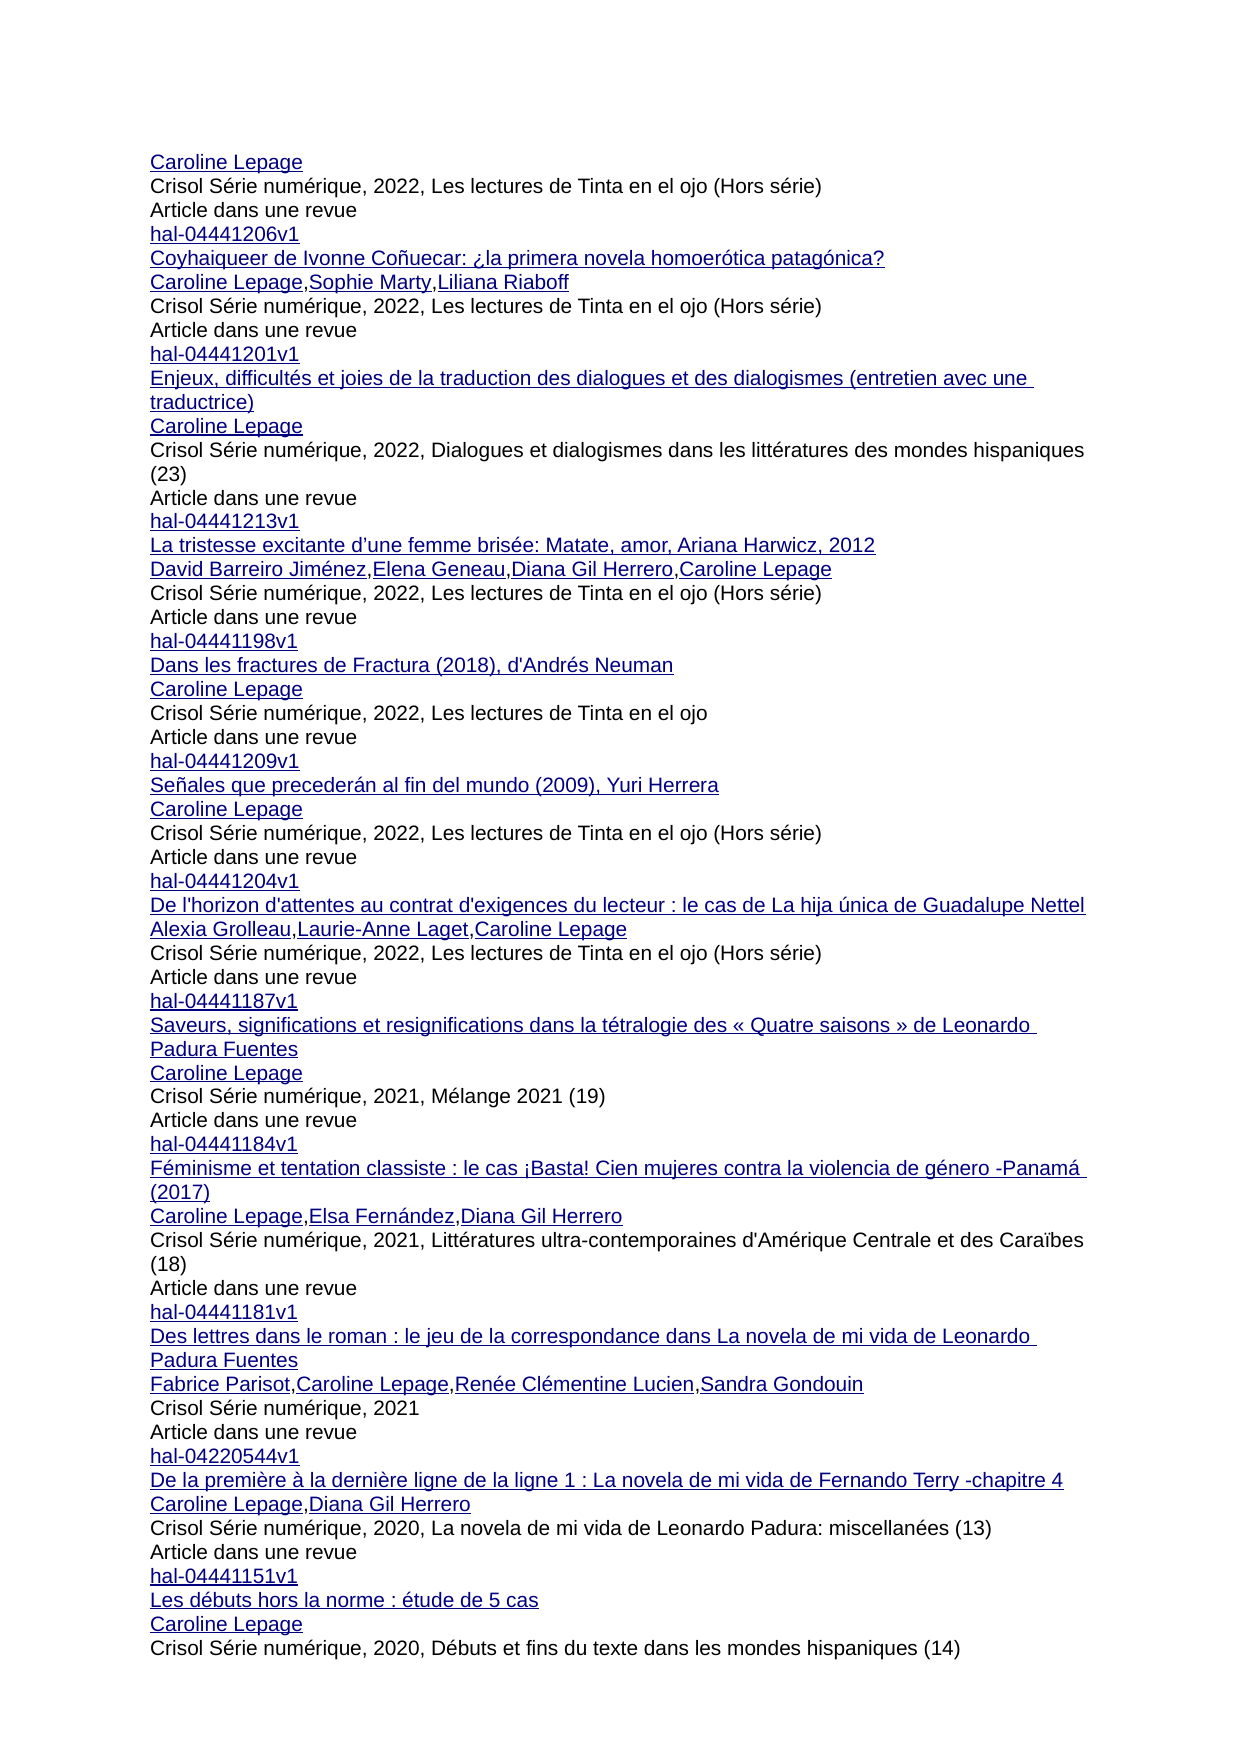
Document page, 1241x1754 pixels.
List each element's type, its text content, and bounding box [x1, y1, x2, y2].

table_cell Señales que precederán al fin del mundo (2009), Yuri Herrera Caroline Lepage Crisol Série numérique, 2022, Les lectures de Tinta en el ojo (Hors série) Article dans une revue hal-04441204v1 [150, 773, 1090, 893]
table_cell Coyhaiqueer de Ivonne Coñuecar: ¿la primera novela homoerótica patagónica? Caroline Lepage,Sophie Marty,Liliana Riaboff Crisol Série numérique, 2022, Les lectures de Tinta en el ojo (Hors série) Article dans une revue hal-04441201v1 [150, 246, 1090, 366]
table_cell Saveurs, significations et resignifications dans la tétralogie des « Quatre saisons » de Leonardo Padura Fuentes Caroline Lepage Crisol Série numérique, 2021, Mélange 2021 (19) Article dans une revue hal-04441184v1 [150, 1013, 1090, 1156]
table_cell Enjeux, difficultés et joies de la traduction des dialogues et des dialogismes (entretien avec une traductrice) Caroline Lepage Crisol Série numérique, 2022, Dialogues et dialogismes dans les littératures des mondes hispaniques (23) Article dans une revue hal-04441213v1 [150, 366, 1090, 533]
table_cell De l'horizon d'attentes au contrat d'exigences du lecteur : le cas de La hija única de Guadalupe Nettel Alexia Grolleau,Laurie-Anne Laget,Caroline Lepage Crisol Série numérique, 2022, Les lectures de Tinta en el ojo (Hors série) Article dans une revue hal-04441187v1 [150, 893, 1090, 1012]
table_cell Caroline Lepage Crisol Série numérique, 2022, Les lectures de Tinta en el ojo (Hors série) Article dans une revue hal-04441206v1 [150, 150, 1090, 246]
table_cell De la première à la dernière ligne de la ligne 1 : La novela de mi vida de Fernando Terry -chapitre 4 Caroline Lepage,Diana Gil Herrero Crisol Série numérique, 2020, La novela de mi vida de Leonardo Padura: miscellanées (13) Article dans une revue hal-04441151v1 [150, 1468, 1090, 1587]
table_cell Féminisme et tentation classiste : le cas ¡Basta! Cien mujeres contra la violencia de género -Panamá (2017) Caroline Lepage,Elsa Fernández,Diana Gil Herrero Crisol Série numérique, 2021, Littératures ultra-contemporaines d'Amérique Centrale et des Caraïbes (18) Article dans une revue hal-04441181v1 [150, 1156, 1090, 1324]
table_cell Les débuts hors la norme : étude de 5 cas Caroline Lepage Crisol Série numérique, 2020, Débuts et fins du texte dans les mondes hispaniques (14) [150, 1588, 1090, 1659]
table_cell La tristesse excitante d’une femme brisée: Matate, amor, Ariana Harwicz, 2012 David Barreiro Jiménez,Elena Geneau,Diana Gil Herrero,Caroline Lepage Crisol Série numérique, 2022, Les lectures de Tinta en el ojo (Hors série) Article dans une revue hal-04441198v1 [150, 533, 1090, 653]
table_cell Des lettres dans le roman : le jeu de la correspondance dans La novela de mi vida de Leonardo Padura Fuentes Fabrice Parisot,Caroline Lepage,Renée Clémentine Lucien,Sandra Gondouin Crisol Série numérique, 2021 Article dans une revue hal-04220544v1 [150, 1324, 1090, 1468]
table_cell Dans les fractures de Fractura (2018), d'Andrés Neuman Caroline Lepage Crisol Série numérique, 2022, Les lectures de Tinta en el ojo Article dans une revue hal-04441209v1 [150, 653, 1090, 773]
